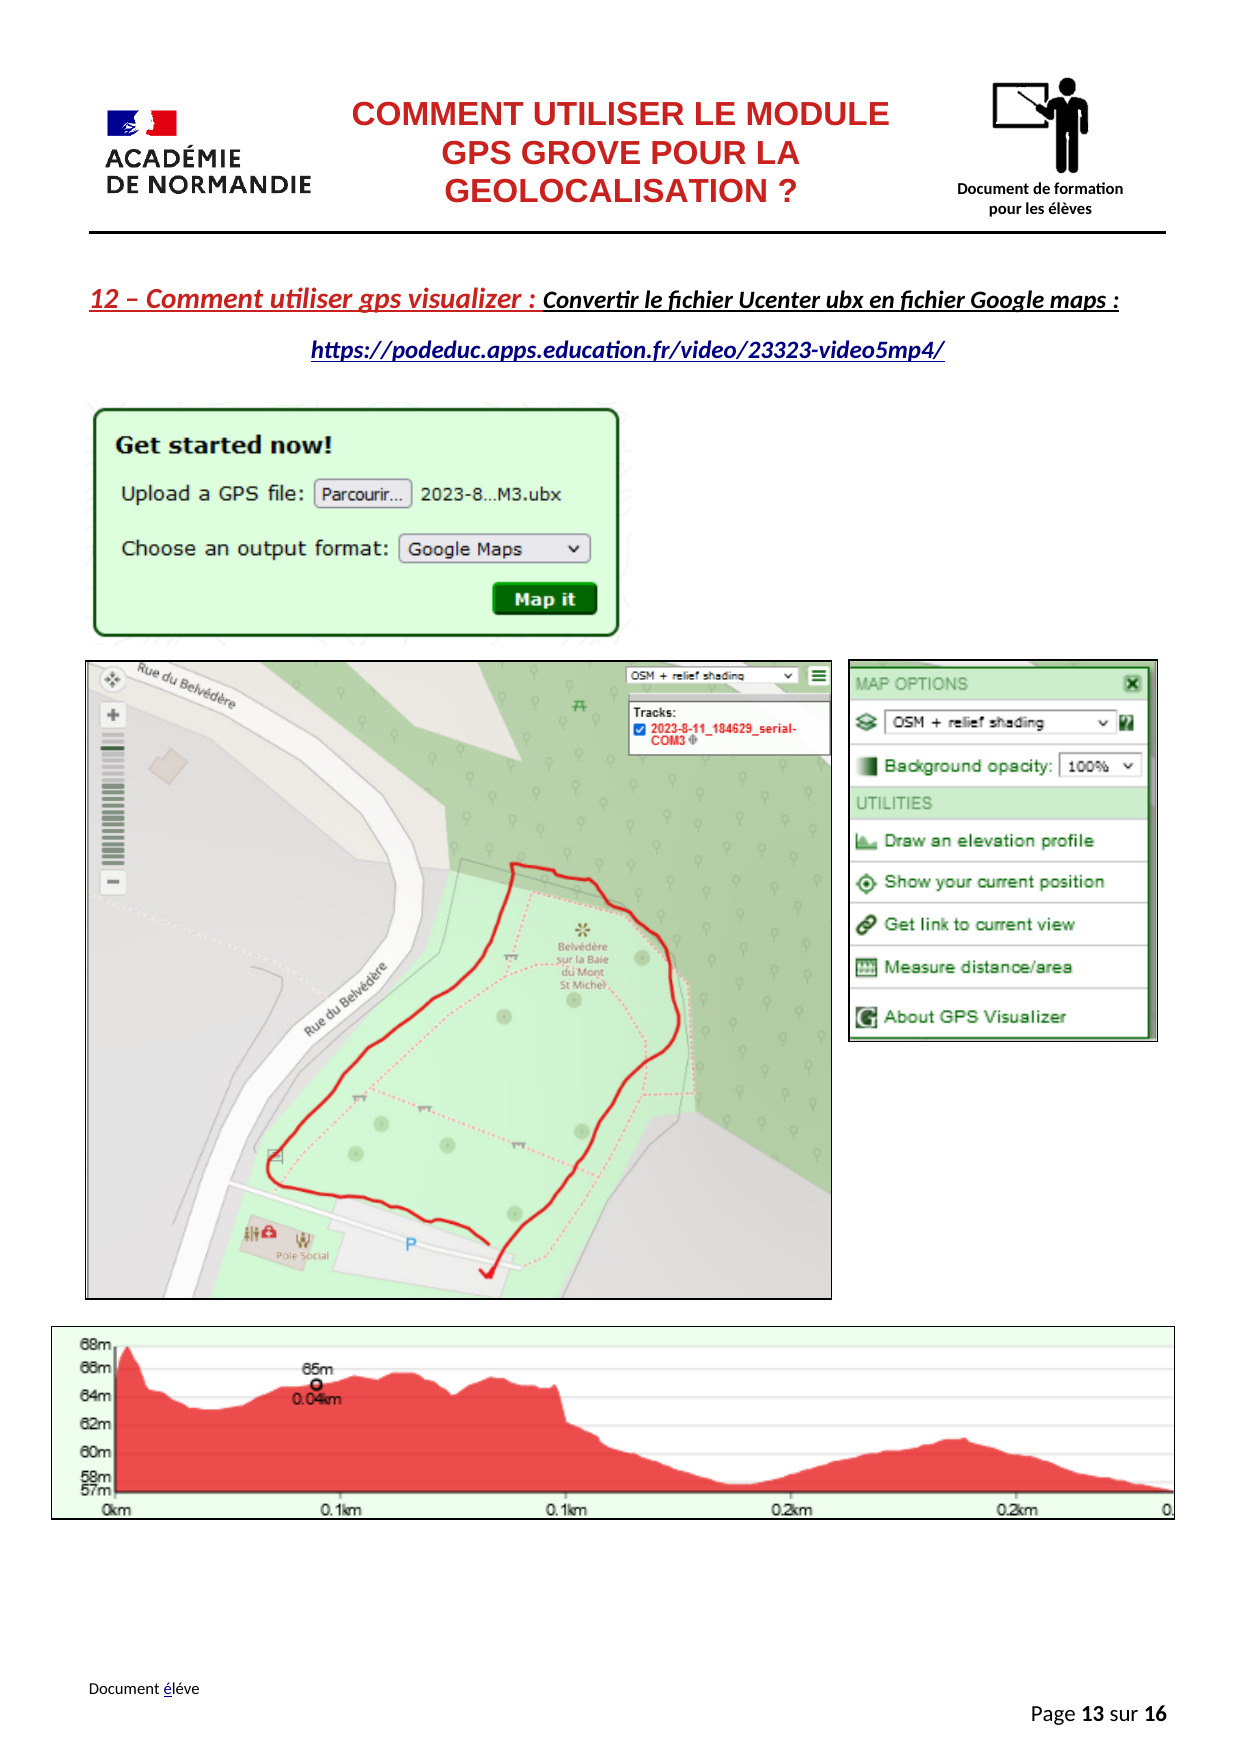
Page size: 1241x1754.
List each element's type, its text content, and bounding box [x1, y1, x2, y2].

text https://podeduc.apps.education.fr/video/23323-video5mp4/ [89, 335, 1167, 365]
picture [100, 106, 315, 199]
picture [987, 72, 1093, 178]
text 12 – Comment utiliser gps visualizer : Convertir le fichier Ucenter ubx en fichier Google maps : [89, 280, 1167, 316]
table_header COMMENT UTILISER LE MODULE GPS GROVE POUR LA GEOLOCALISATION ? [327, 73, 915, 231]
table_header [89, 73, 327, 231]
picture [850, 661, 1157, 1041]
picture [86, 662, 831, 1298]
table_header Document de formation pour les élèves [915, 73, 1166, 231]
picture [52, 1327, 1174, 1518]
picture [84, 402, 632, 645]
